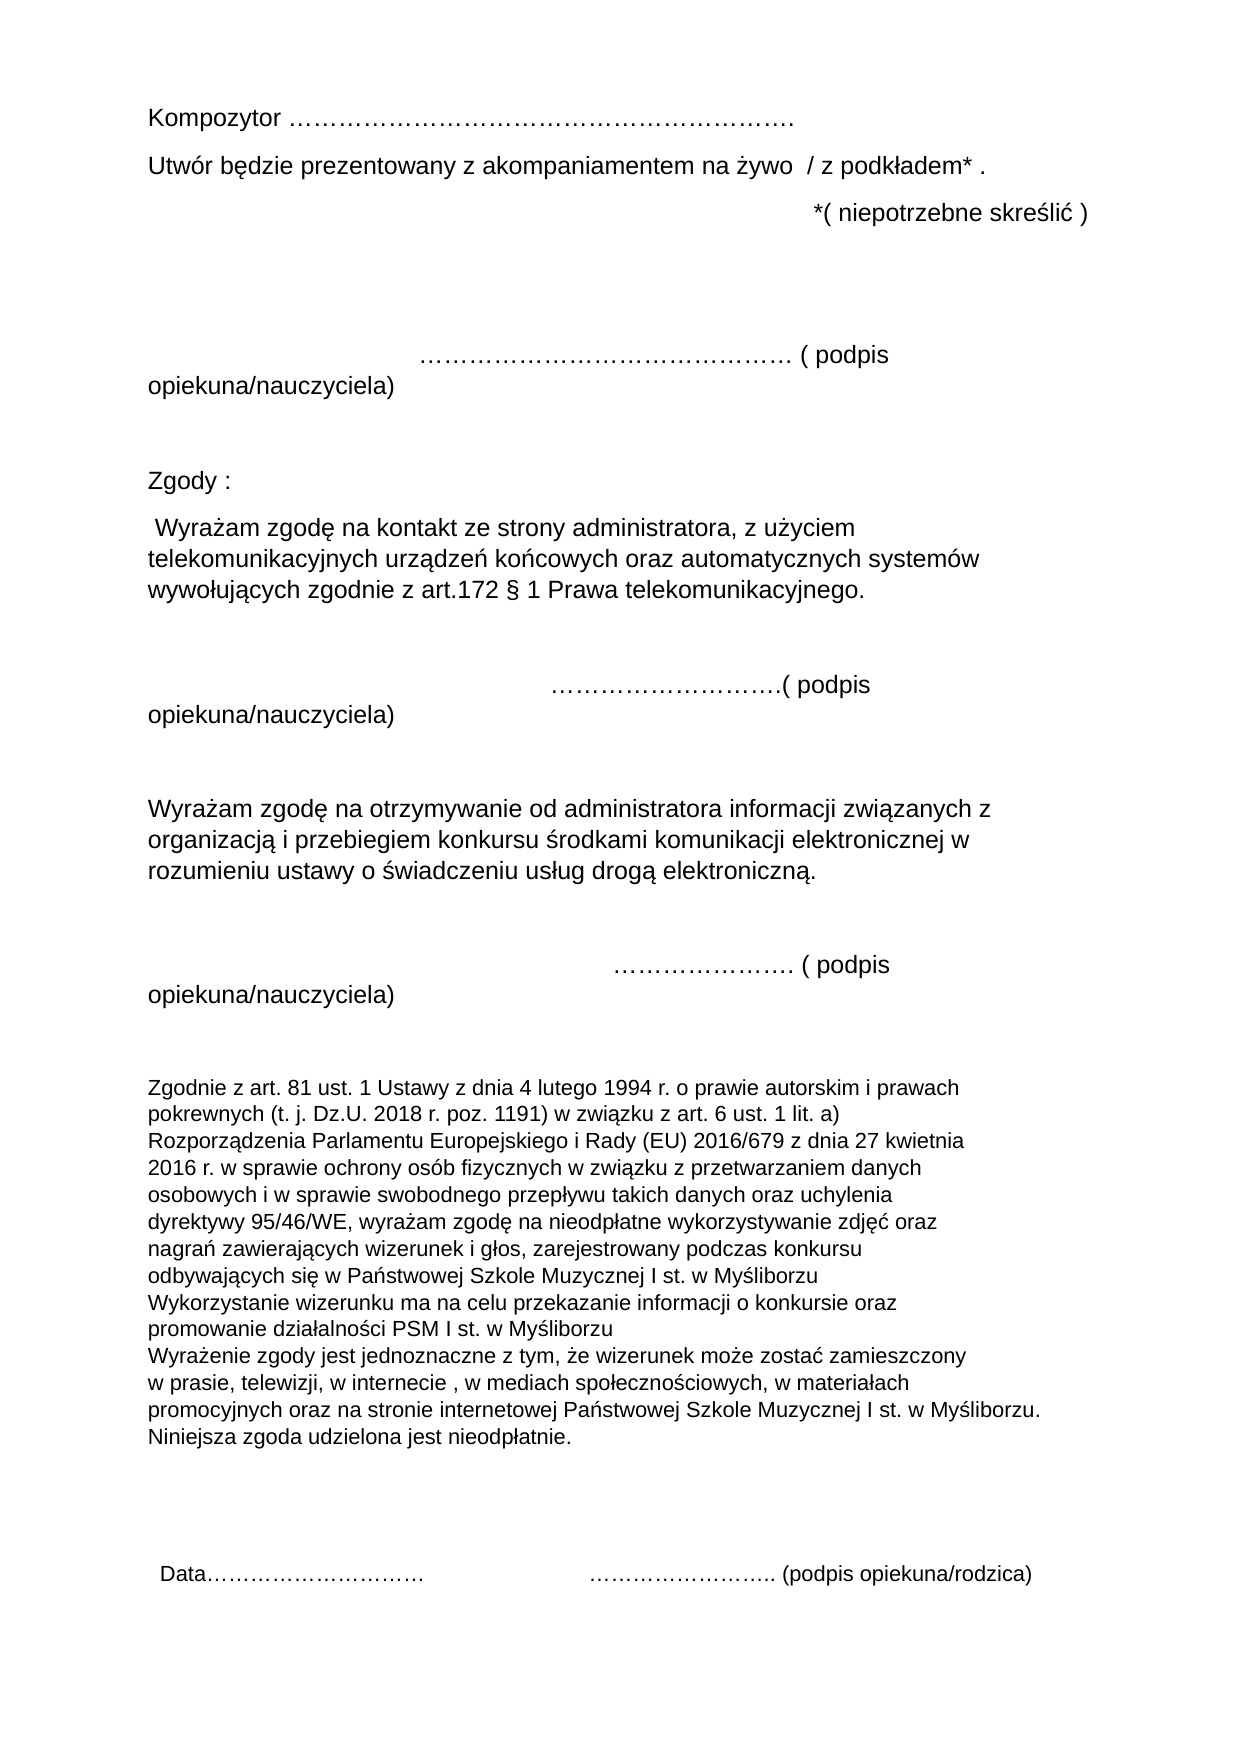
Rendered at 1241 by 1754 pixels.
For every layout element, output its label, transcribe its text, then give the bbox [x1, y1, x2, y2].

text Utwór będzie prezentowany z akompaniamentem na żywo / z podkładem* . [148, 151, 1093, 179]
text Wyrażam zgodę na otrzymywanie od administratora informacji związanych z organizacją i przebiegiem konkursu środkami komunikacji elektronicznej w rozumieniu ustawy o świadczeniu usług drogą elektroniczną. [148, 794, 1093, 884]
text Zgody : [148, 466, 1093, 495]
text ……………………….( podpis opiekuna/nauczyciela) [148, 669, 1093, 729]
text ……………………………………… ( podpis opiekuna/nauczyciela) [148, 340, 1093, 400]
text Wyrażam zgodę na kontakt ze strony administratora, z użyciem telekomunikacyjnych urządzeń końcowych oraz automatycznych systemów wywołujących zgodnie z art.172 § 1 Prawa telekomunikacyjnego. [148, 513, 1093, 603]
text Zgodnie z art. 81 ust. 1 Ustawy z dnia 4 lutego 1994 r. o prawie autorskim i prawach pokrewnych (t. j. Dz.U. 2018 r. poz. 1191) w związku z art. 6 ust. 1 lit. a) Rozporządzenia Parlamentu Europejskiego i Rady (EU) 2016/679 z dnia 27 kwietnia 2016 r. w sprawie ochrony osób fizycznych w związku z przetwarzaniem danych osobowych i w sprawie swobodnego przepływu takich danych oraz uchylenia dyrektywy 95/46/WE, wyrażam zgodę na nieodpłatne wykorzystywanie zdjęć oraz nagrań zawierających wizerunek i głos, zarejestrowany podczas konkursu odbywających się w Państwowej Szkole Muzycznej I st. w Myśliborzu Wykorzystanie wizerunku ma na celu przekazanie informacji o konkursie oraz promowanie działalności PSM I st. w Myśliborzu Wyrażenie zgody jest jednoznaczne z tym, że wizerunek może zostać zamieszczony w prasie, telewizji, w internecie , w mediach społecznościowych, w materiałach promocyjnych oraz na stronie internetowej Państwowej Szkole Muzycznej I st. w Myśliborzu. Niniejsza zgoda udzielona jest nieodpłatnie. [148, 1074, 1093, 1449]
text …………………. ( podpis opiekuna/nauczyciela) [148, 950, 1093, 1009]
text Data………………………… …………………….. (podpis opiekuna/rodzica) [148, 1560, 1093, 1586]
text *( niepotrzebne skreślić ) [148, 198, 1093, 227]
text Kompozytor ……………………………………………………. [148, 103, 1093, 132]
